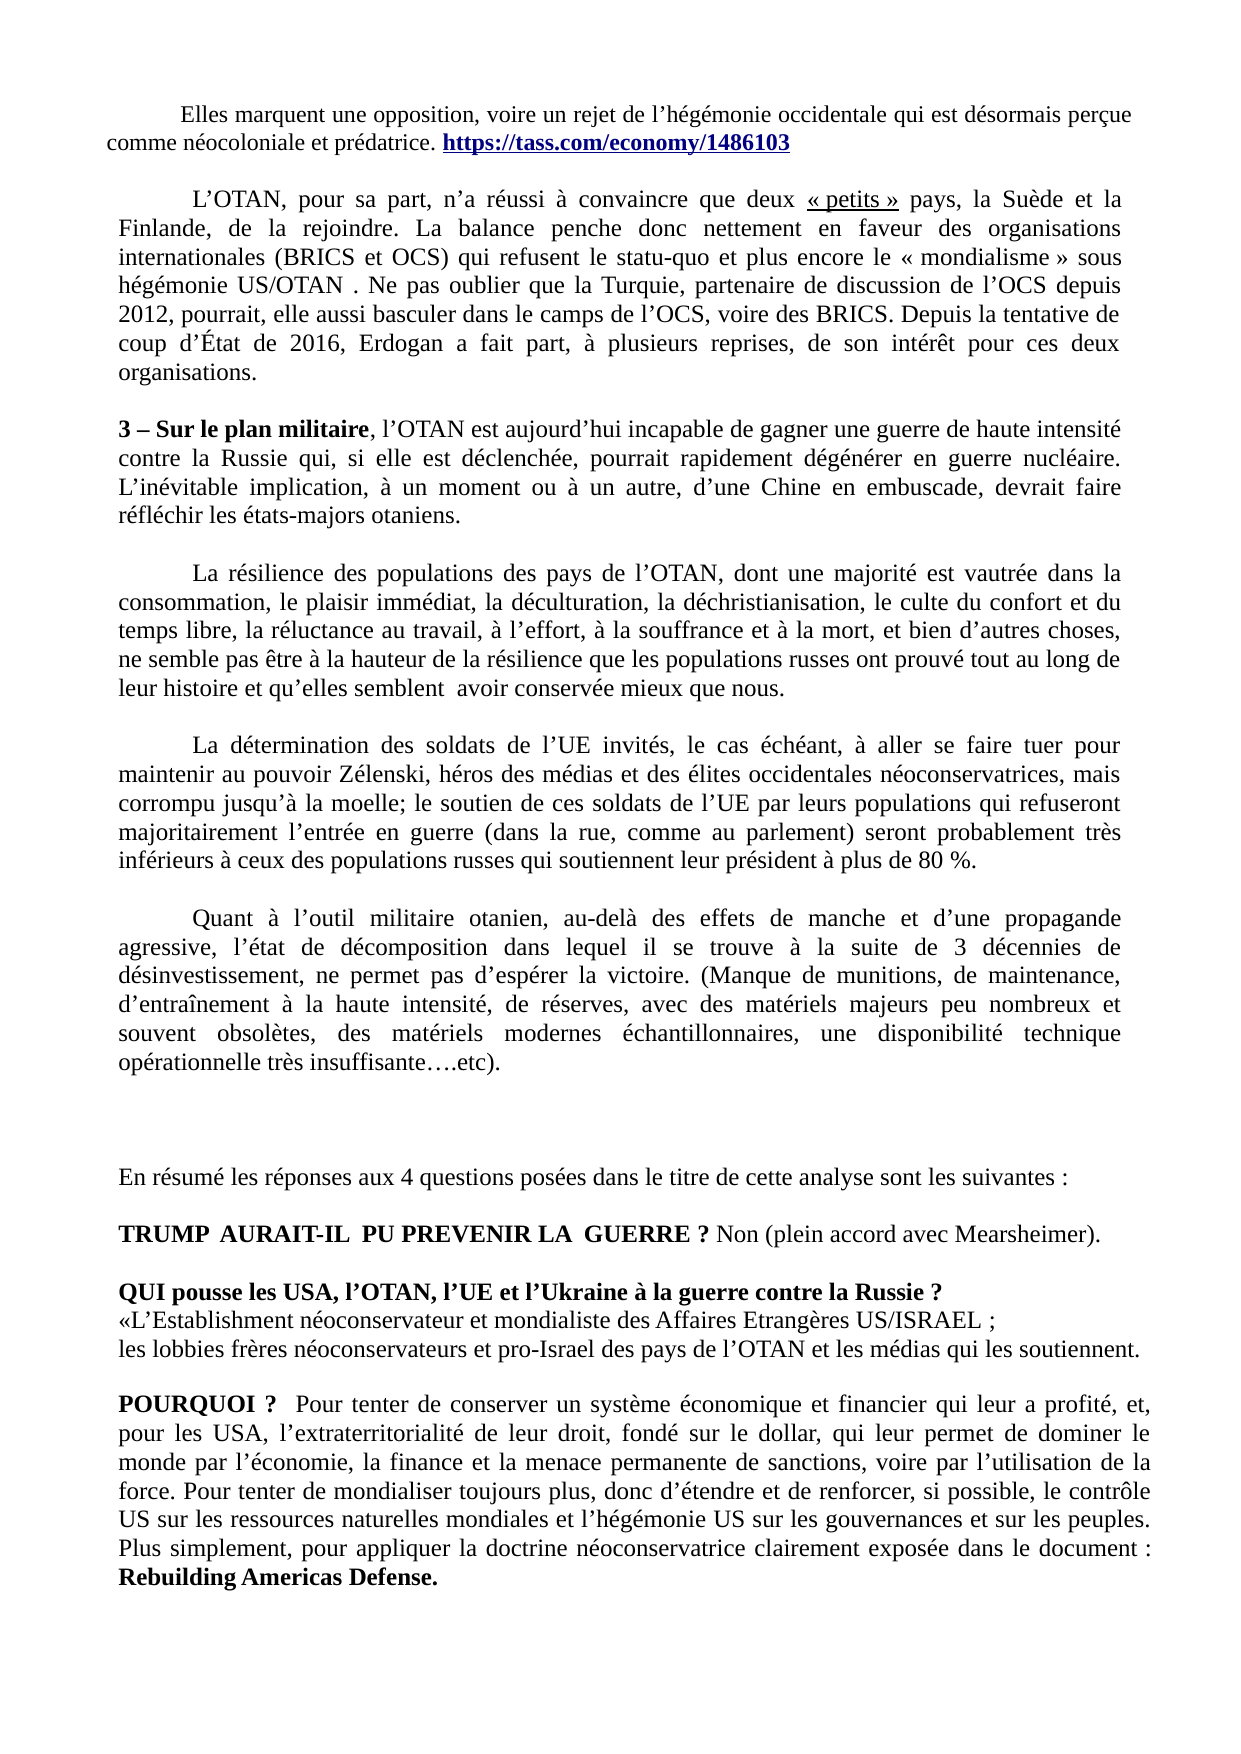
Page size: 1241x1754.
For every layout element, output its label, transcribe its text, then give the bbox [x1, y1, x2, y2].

text «L’Establishment néoconservateur et mondialiste des Affaires Etrangères US/ISRAEL ; [118, 1306, 1152, 1334]
text En résumé les réponses aux 4 questions posées dans le titre de cette analyse sont les suivantes : [118, 1162, 1122, 1191]
text POURQUOI ? Pour tenter de conserver un système économique et financier qui leur a profité, et, pour les USA, l’extraterritorialité de leur droit, fondé sur le dollar, qui leur permet de dominer le monde par l’économie, la finance et la menace permanente de sanctions, voire par l’utilisation de la force. Pour tenter de mondialiser toujours plus, donc d’étendre et de renforcer, si possible, le contrôle US sur les ressources naturelles mondiales et l’hégémonie US sur les gouvernances et sur les peuples. Plus simplement, pour appliquer la doctrine néoconservatrice clairement exposée dans le document : Rebuilding Americas Defense. [118, 1389, 1152, 1591]
text Quant à l’outil militaire otanien, au-delà des effets de manche et d’une propagande agressive, l’état de décomposition dans lequel il se trouve à la suite de 3 décennies de désinvestissement, ne permet pas d’espérer la victoire. (Manque de munitions, de maintenance, d’entraînement à la haute intensité, de réserves, avec des matériels majeurs peu nombreux et souvent obsolètes, des matériels modernes échantillonnaires, une disponibilité technique opérationnelle très insuffisante….etc). [118, 903, 1122, 1076]
text les lobbies frères néoconservateurs et pro-Israel des pays de l’OTAN et les médias qui les soutiennent. [118, 1334, 1152, 1363]
text L’OTAN, pour sa part, n’a réussi à convaincre que deux « petits » pays, la Suède et la Finlande, de la rejoindre. La balance penche donc nettement en faveur des organisations internationales (BRICS et OCS) qui refusent le statu-quo et plus encore le « mondialisme » sous hégémonie US/OTAN . Ne pas oublier que la Turquie, partenaire de discussion de l’OCS depuis 2012, pourrait, elle aussi basculer dans le camps de l’OCS, voire des BRICS. Depuis la tentative de coup d’État de 2016, Erdogan a fait part, à plusieurs reprises, de son intérêt pour ces deux organisations. [118, 184, 1122, 386]
text TRUMP AURAIT-IL PU PREVENIR LA GUERRE ? Non (plein accord avec Mearsheimer). [118, 1219, 1122, 1248]
text La résilience des populations des pays de l’OTAN, dont une majorité est vautrée dans la consommation, le plaisir immédiat, la déculturation, la déchristianisation, le culte du confort et du temps libre, la réluctance au travail, à l’effort, à la souffrance et à la mort, et bien d’autres choses, ne semble pas être à la hauteur de la résilience que les populations russes ont prouvé tout au long de leur histoire et qu’elles semblent avoir conservée mieux que nous. [118, 558, 1122, 702]
text QUI pousse les USA, l’OTAN, l’UE et l’Ukraine à la guerre contre la Russie ? [118, 1277, 1152, 1306]
text La détermination des soldats de l’UE invités, le cas échéant, à aller se faire tuer pour maintenir au pouvoir Zélenski, héros des médias et des élites occidentales néoconservatrices, mais corrompu jusqu’à la moelle; le soutien de ces soldats de l’UE par leurs populations qui refuseront majoritairement l’entrée en guerre (dans la rue, comme au parlement) seront probablement très inférieurs à ceux des populations russes qui soutiennent leur président à plus de 80 %. [118, 731, 1122, 874]
text 3 – Sur le plan militaire, l’OTAN est aujourd’hui incapable de gagner une guerre de haute intensité contre la Russie qui, si elle est déclenchée, pourrait rapidement dégénérer en guerre nucléaire. L’inévitable implication, à un moment ou à un autre, d’une Chine en embuscade, devrait faire réfléchir les états-majors otaniens. [118, 414, 1122, 529]
text Elles marquent une opposition, voire un rejet de l’hégémonie occidentale qui est désormais perçue comme néocoloniale et prédatrice. https://tass.com/economy/1486103 [106, 100, 1134, 156]
